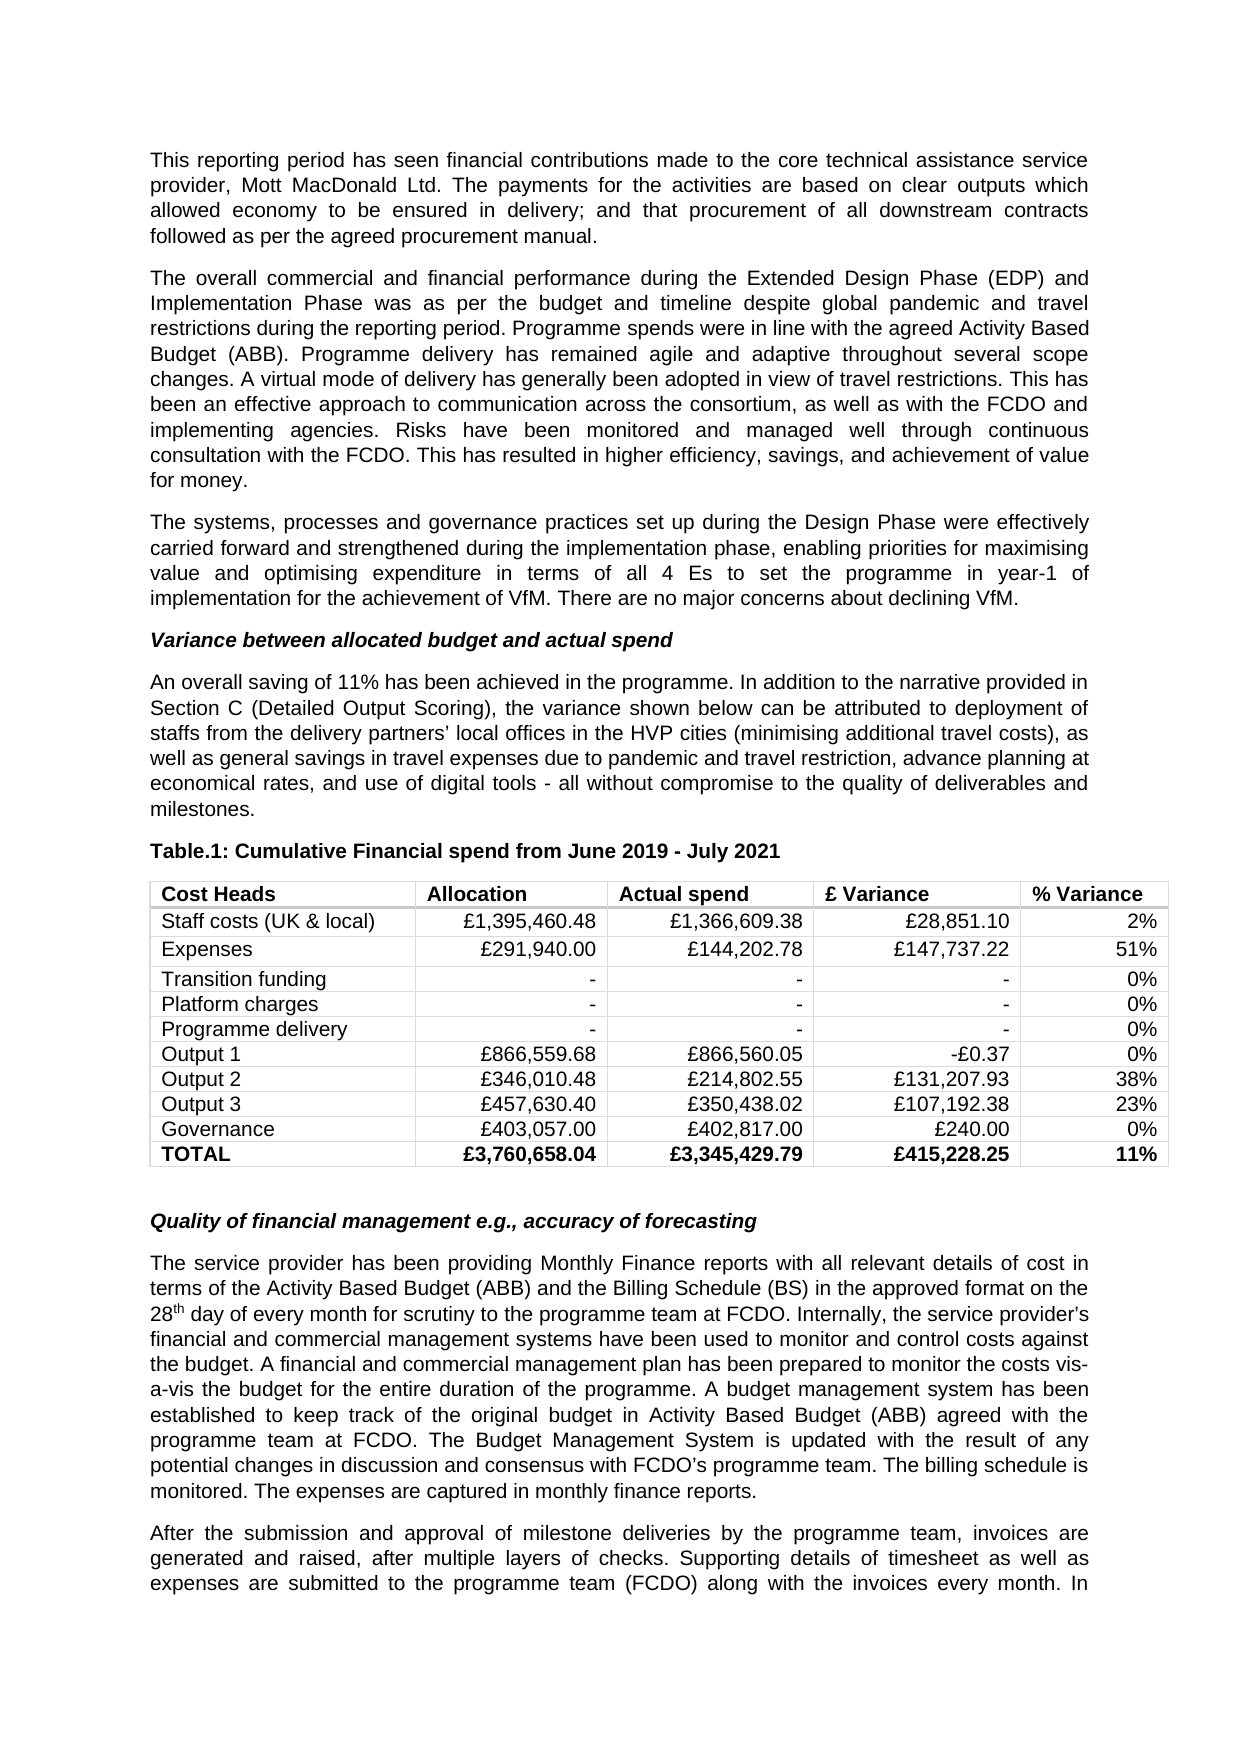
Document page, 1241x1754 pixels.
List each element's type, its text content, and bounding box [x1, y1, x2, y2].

table_cell 51% [1021, 937, 1168, 966]
table_cell - [416, 1017, 607, 1041]
table_cell 0% [1021, 1117, 1168, 1141]
table_cell £415,228.25 [814, 1142, 1020, 1166]
table_cell £866,560.05 [608, 1042, 813, 1066]
table_cell £214,802.55 [608, 1067, 813, 1091]
table_cell - [608, 1017, 813, 1041]
table_cell Expenses [151, 937, 415, 966]
table_cell - [814, 1017, 1020, 1041]
table_header Actual spend [608, 882, 813, 906]
table_header % Variance [1021, 882, 1168, 906]
text After the submission and approval of milestone deliveries by the programme team, invoices are generated and raised, after multiple layers of checks. Supporting details of timesheet as well as expenses are submitted to the programme team (FCDO) along with the invoices every month. In [150, 1521, 1090, 1595]
table_cell 2% [1021, 909, 1168, 936]
table_cell £107,192.38 [814, 1092, 1020, 1116]
table_cell 0% [1021, 992, 1168, 1016]
table_cell Output 2 [151, 1067, 415, 1091]
table_cell Output 1 [151, 1042, 415, 1066]
text Table.1: Cumulative Financial spend from June 2019 - July 2021 [150, 838, 1090, 862]
table_cell Platform charges [151, 992, 415, 1016]
table_cell £866,559.68 [416, 1042, 607, 1066]
table_cell -£0.37 [814, 1042, 1020, 1066]
table_cell - [608, 967, 813, 991]
table_cell £403,057.00 [416, 1117, 607, 1141]
text The service provider has been providing Monthly Finance reports with all relevant details of cost in terms of the Activity Based Budget (ABB) and the Billing Schedule (BS) in the approved format on the 28th day of every month for scrutiny to the programme team at FCDO. Internally, the service provider’s financial and commercial management systems have been used to monitor and control costs against the budget. A financial and commercial management plan has been prepared to monitor the costs vis-a-vis the budget for the entire duration of the programme. A budget management system has been established to keep track of the original budget in Activity Based Budget (ABB) agreed with the programme team at FCDO. The Budget Management System is updated with the result of any potential changes in discussion and consensus with FCDO’s programme team. The billing schedule is monitored. The expenses are captured in monthly finance reports. [150, 1251, 1090, 1502]
table_cell £3,345,429.79 [608, 1142, 813, 1166]
table_cell - [416, 992, 607, 1016]
table_cell £1,366,609.38 [608, 909, 813, 936]
table_cell Output 3 [151, 1092, 415, 1116]
table_cell £402,817.00 [608, 1117, 813, 1141]
table_cell £144,202.78 [608, 937, 813, 966]
table_cell £1,395,460.48 [416, 909, 607, 936]
table_cell £240.00 [814, 1117, 1020, 1141]
table_cell £350,438.02 [608, 1092, 813, 1116]
table_header Allocation [416, 882, 607, 906]
table_cell - [416, 967, 607, 991]
table_cell Transition funding [151, 967, 415, 991]
table_cell £457,630.40 [416, 1092, 607, 1116]
table_cell Programme delivery [151, 1017, 415, 1041]
table_cell - [814, 992, 1020, 1016]
table_cell 0% [1021, 967, 1168, 991]
table_cell £291,940.00 [416, 937, 607, 966]
table_cell £3,760,658.04 [416, 1142, 607, 1166]
text The overall commercial and financial performance during the Extended Design Phase (EDP) and Implementation Phase was as per the budget and timeline despite global pandemic and travel restrictions during the reporting period. Programme spends were in line with the agreed Activity Based Budget (ABB). Programme delivery has remained agile and adaptive throughout several scope changes. A virtual mode of delivery has generally been adopted in view of travel restrictions. This has been an effective approach to communication across the consortium, as well as with the FCDO and implementing agencies. Risks have been monitored and managed well through continuous consultation with the FCDO. This has resulted in higher efficiency, savings, and achievement of value for money. [150, 266, 1090, 492]
table_cell £131,207.93 [814, 1067, 1020, 1091]
table_cell - [814, 967, 1020, 991]
table_header £ Variance [814, 882, 1020, 906]
text An overall saving of 11% has been achieved in the programme. In addition to the narrative provided in Section C (Detailed Output Scoring), the variance shown below can be attributed to deployment of staffs from the delivery partners’ local offices in the HVP cities (minimising additional travel costs), as well as general savings in travel expenses due to pandemic and travel restriction, advance planning at economical rates, and use of digital tools - all without compromise to the quality of deliverables and milestones. [150, 670, 1090, 821]
text This reporting period has seen financial contributions made to the core technical assistance service provider, Mott MacDonald Ltd. The payments for the activities are based on clear outputs which allowed economy to be ensured in delivery; and that procurement of all downstream contracts followed as per the agreed procurement manual. [150, 148, 1090, 248]
table_cell £346,010.48 [416, 1067, 607, 1091]
table_cell TOTAL [151, 1142, 415, 1166]
table_header Cost Heads [151, 882, 415, 906]
table_cell 38% [1021, 1067, 1168, 1091]
text Variance between allocated budget and actual spend [150, 628, 1090, 652]
table_cell 23% [1021, 1092, 1168, 1116]
table_cell Governance [151, 1117, 415, 1141]
table_cell 11% [1021, 1142, 1168, 1166]
table_cell 0% [1021, 1042, 1168, 1066]
table_cell Staff costs (UK & local) [151, 909, 415, 936]
text Quality of financial management e.g., accuracy of forecasting [150, 1209, 1090, 1233]
table_cell £28,851.10 [814, 909, 1020, 936]
text The systems, processes and governance practices set up during the Design Phase were effectively carried forward and strengthened during the implementation phase, enabling priorities for maximising value and optimising expenditure in terms of all 4 Es to set the programme in year-1 of implementation for the achievement of VfM. There are no major concerns about declining VfM. [150, 510, 1090, 610]
table_cell £147,737.22 [814, 937, 1020, 966]
table_cell - [608, 992, 813, 1016]
table_cell 0% [1021, 1017, 1168, 1041]
